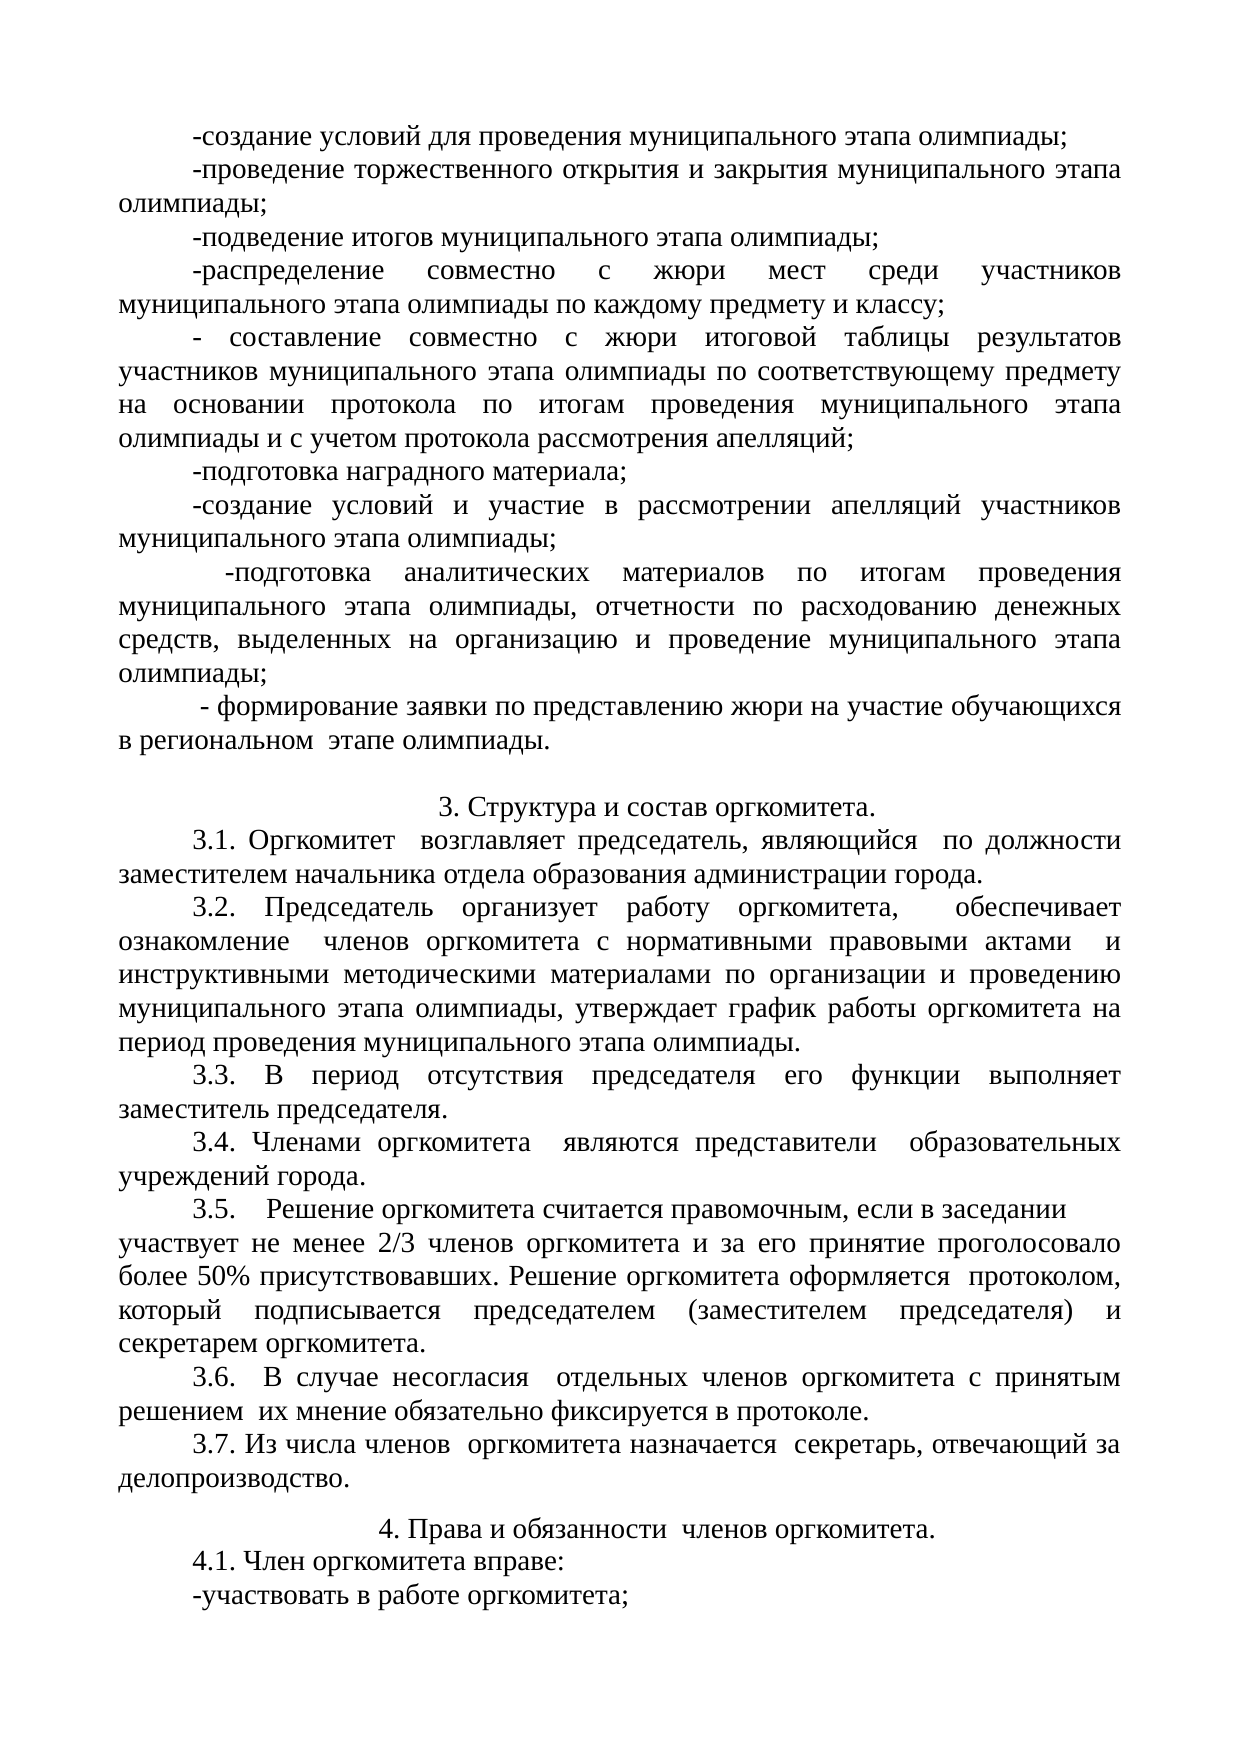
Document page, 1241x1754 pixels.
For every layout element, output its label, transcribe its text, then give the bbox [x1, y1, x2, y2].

text 3.1. Оргкомитет возглавляет председатель, являющийся по должности заместителем начальника отдела образования администрации города. [118, 822, 1122, 889]
text 3.5. Решение оргкомитета считается правомочным, если в заседании [118, 1191, 1122, 1225]
text -участвовать в работе оргкомитета; [118, 1577, 1122, 1610]
text 4. Права и обязанности членов оргкомитета. [118, 1518, 1122, 1543]
text 4.1. Член оргкомитета вправе: [118, 1543, 1122, 1577]
text - формирование заявки по представлению жюри на участие обучающихся в региональном этапе олимпиады. [118, 688, 1122, 755]
text -подготовка аналитических материалов по итогам проведения муниципального этапа олимпиады, отчетности по расходованию денежных средств, выделенных на организацию и проведение муниципального этапа олимпиады; [118, 554, 1122, 688]
text -распределение совместно с жюри мест среди участников муниципального этапа олимпиады по каждому предмету и классу; [118, 252, 1122, 319]
text -проведение торжественного открытия и закрытия муниципального этапа олимпиады; [118, 152, 1122, 219]
text 3.4. Членами оргкомитета являются представители образовательных учреждений города. [118, 1124, 1122, 1191]
text 3.7. Из числа членов оргкомитета назначается секретарь, отвечающий за делопроизводство. [118, 1426, 1122, 1493]
text -создание условий и участие в рассмотрении апелляций участников муниципального этапа олимпиады; [118, 487, 1122, 554]
text 3. Структура и состав оргкомитета. [118, 789, 1122, 822]
text участвует не менее 2/3 членов оргкомитета и за его принятие проголосовало более 50% присутствовавших. Решение оргкомитета оформляется протоколом, который подписывается председателем (заместителем председателя) и секретарем оргкомитета. [118, 1225, 1122, 1359]
text 3.3. В период отсутствия председателя его функции выполняет заместитель председателя. [118, 1057, 1122, 1124]
text - составление совместно с жюри итоговой таблицы результатов участников муниципального этапа олимпиады по соответствующему предмету на основании протокола по итогам проведения муниципального этапа олимпиады и с учетом протокола рассмотрения апелляций; [118, 319, 1122, 453]
text 3.6. В случае несогласия отдельных членов оргкомитета с принятым решением их мнение обязательно фиксируется в протоколе. [118, 1359, 1122, 1426]
text -подготовка наградного материала; [118, 453, 1122, 487]
text -подведение итогов муниципального этапа олимпиады; [118, 219, 1122, 252]
text 3.2. Председатель организует работу оргкомитета, обеспечивает ознакомление членов оргкомитета с нормативными правовыми актами и инструктивными методическими материалами по организации и проведению муниципального этапа олимпиады, утверждает график работы оргкомитета на период проведения муниципального этапа олимпиады. [118, 889, 1122, 1057]
text -создание условий для проведения муниципального этапа олимпиады; [118, 118, 1122, 152]
